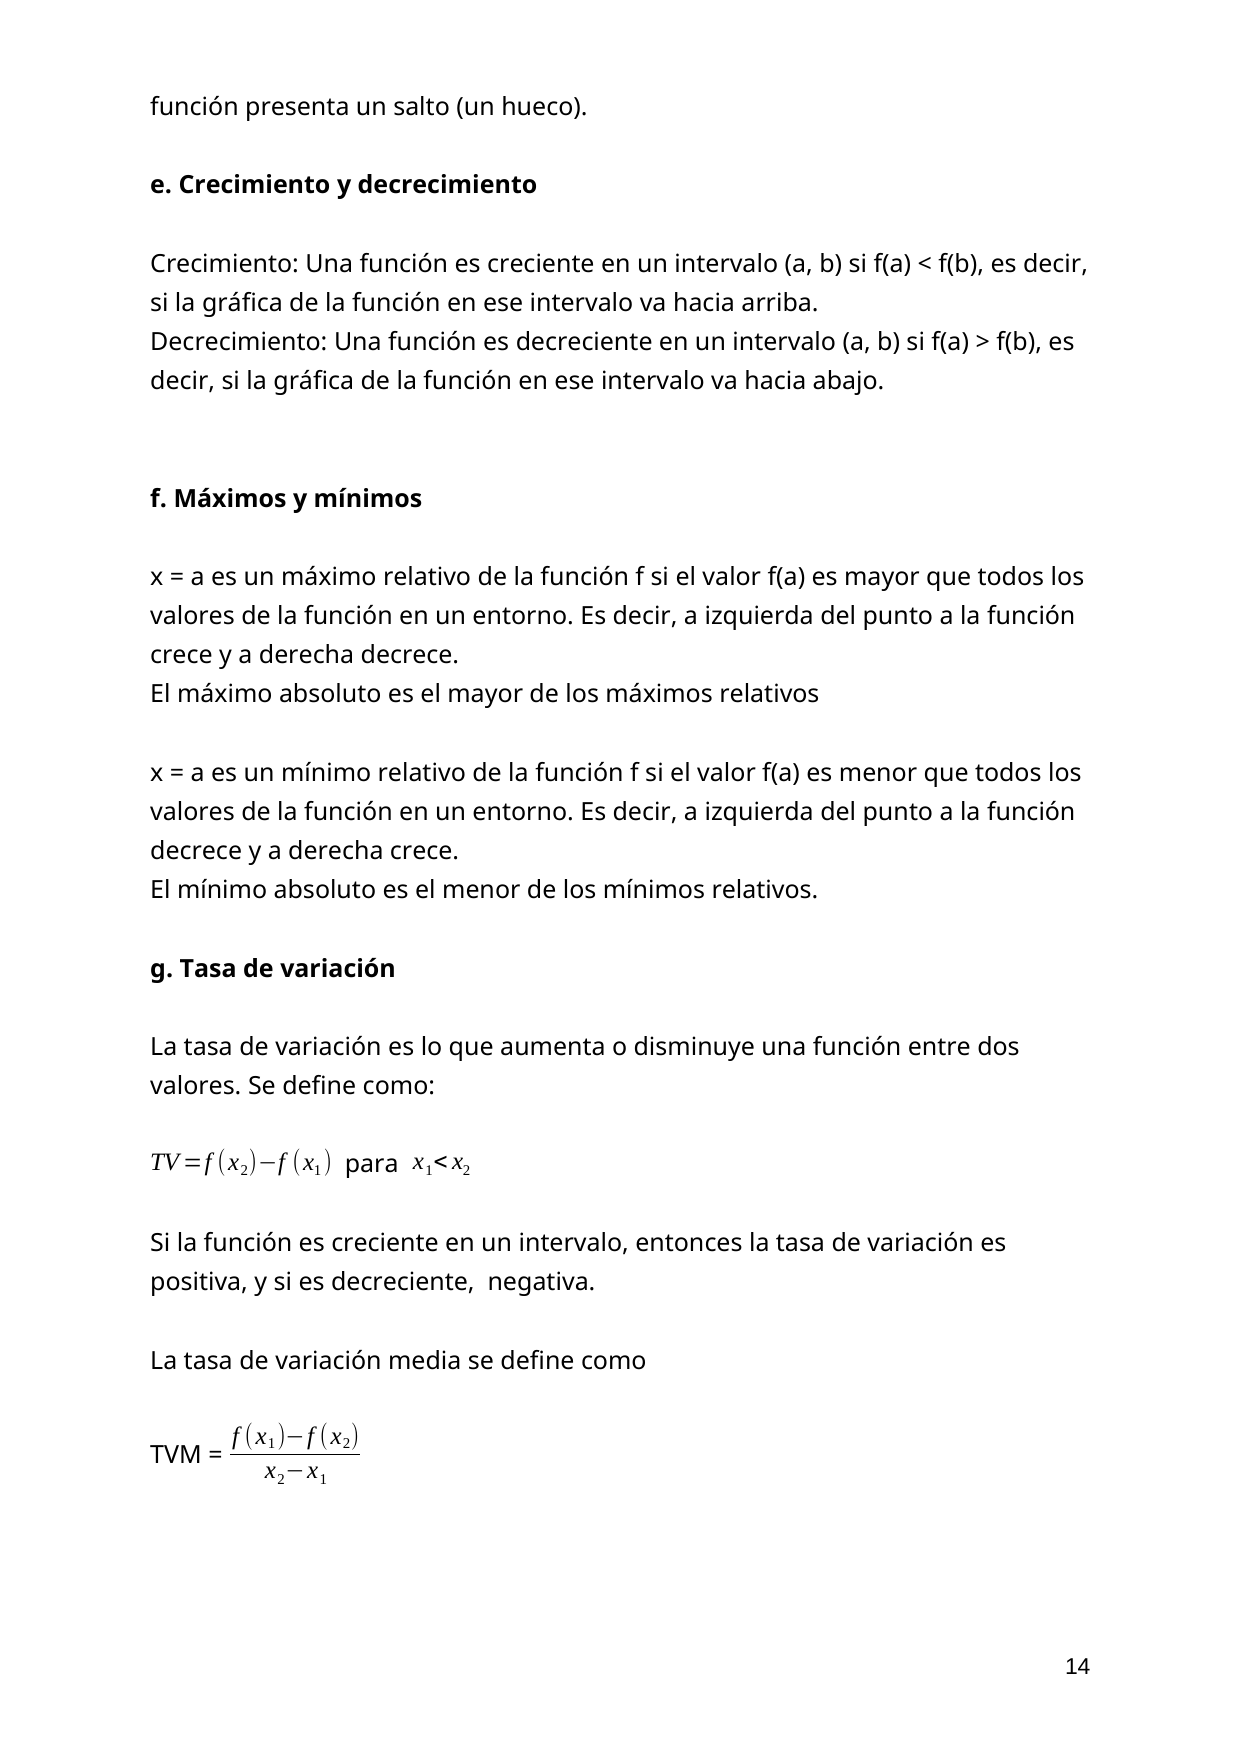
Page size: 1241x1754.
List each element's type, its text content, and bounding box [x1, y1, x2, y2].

text El máximo absoluto es el mayor de los máximos relativos [150, 676, 1090, 710]
text Si la función es creciente en un intervalo, entonces la tasa de variación es positiva, y si es decreciente, negativa. [150, 1225, 1090, 1298]
text x = a es un máximo relativo de la función f si el valor f(a) es mayor que todos los valores de la función en un entorno. Es decir, a izquierda del punto a la función crece y a derecha decrece. [150, 558, 1090, 671]
text para [150, 1146, 1090, 1181]
text La tasa de variación es lo que aumenta o disminuye una función entre dos valores. Se define como: [150, 1028, 1090, 1102]
text f. Máximos y mínimos [150, 480, 1090, 514]
text El mínimo absoluto es el menor de los mínimos relativos. [150, 872, 1090, 906]
text x = a es un mínimo relativo de la función f si el valor f(a) es menor que todos los valores de la función en un entorno. Es decir, a izquierda del punto a la función decrece y a derecha crece. [150, 754, 1090, 867]
text Crecimiento: Una función es creciente en un intervalo (a, b) si f(a) < f(b), es decir, si la gráfica de la función en ese intervalo va hacia arriba. [150, 245, 1090, 318]
text La tasa de variación media se define como [150, 1342, 1090, 1376]
text g. Tasa de variación [150, 950, 1090, 984]
text función presenta un salto (un hueco). [150, 88, 1090, 123]
text e. Crecimiento y decrecimiento [150, 167, 1090, 201]
text TVM = [150, 1421, 1090, 1488]
text Decrecimiento: Una función es decreciente en un intervalo (a, b) si f(a) > f(b), es decir, si la gráfica de la función en ese intervalo va hacia abajo. [150, 323, 1090, 397]
